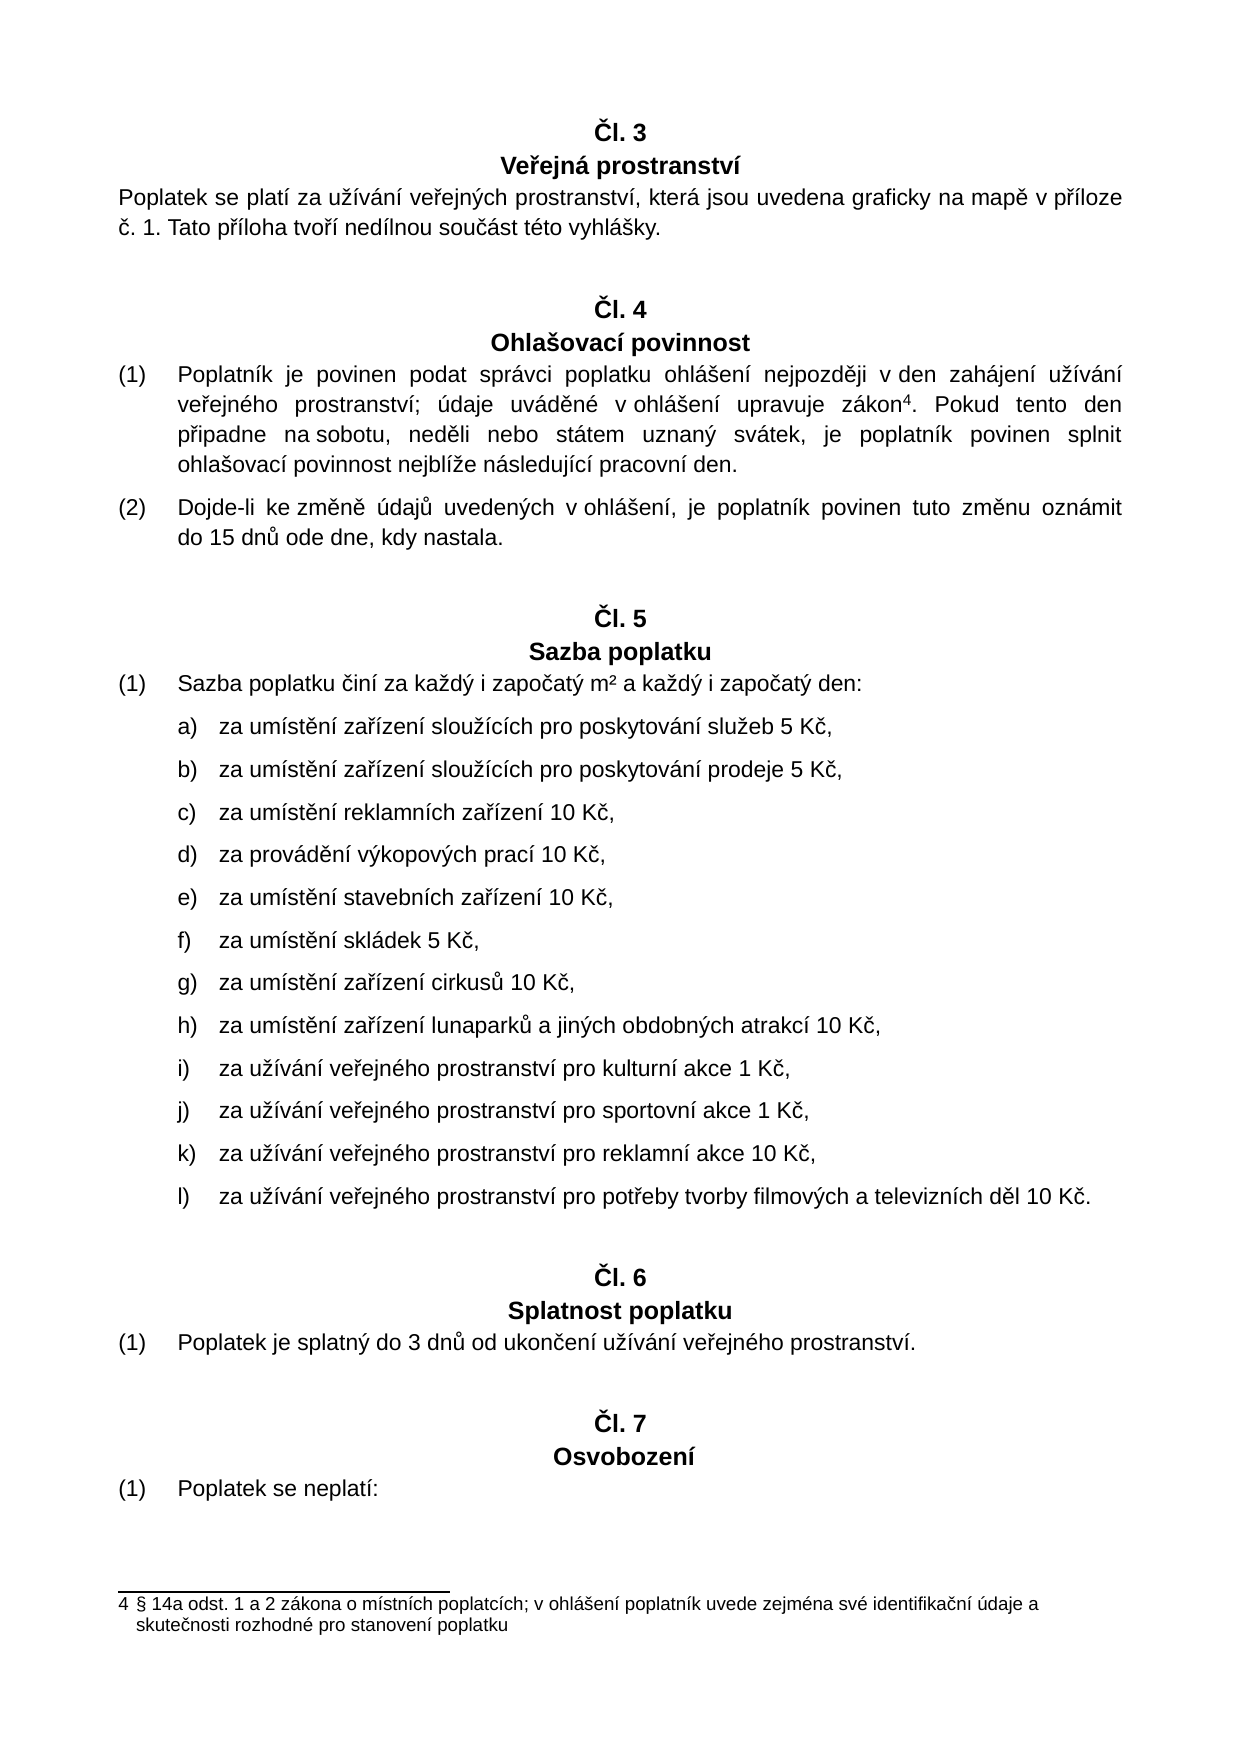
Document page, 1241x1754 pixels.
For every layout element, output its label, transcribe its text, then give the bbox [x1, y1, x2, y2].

subtitle Čl. 6 Splatnost poplatku [118, 1263, 1122, 1325]
list za umístění zařízení lunaparků a jiných obdobných atrakcí 10 Kč, [177, 1012, 1122, 1038]
subtitle Čl. 7 Osvobození [118, 1409, 1122, 1471]
subtitle Čl. 4 Ohlašovací povinnost [118, 294, 1122, 356]
list za umístění zařízení sloužících pro poskytování služeb 5 Kč, [177, 713, 1122, 739]
list Dojde-li ke změně údajů uvedených v ohlášení, je poplatník povinen tuto změnu oznámit do 15 dnů ode dne, kdy nastala. [118, 494, 1122, 551]
list za umístění zařízení cirkusů 10 Kč, [177, 969, 1122, 996]
list za provádění výkopových prací 10 Kč, [177, 841, 1122, 868]
text Poplatek se platí za užívání veřejných prostranství, která jsou uvedena graficky na mapě v příloze č. 1. Tato příloha tvoří nedílnou součást této vyhlášky. [118, 184, 1122, 241]
list Poplatek je splatný do 3 dnů od ukončení užívání veřejného prostranství. [118, 1329, 1122, 1356]
list Poplatek se neplatí: [118, 1475, 1122, 1502]
list za umístění zařízení sloužících pro poskytování prodeje 5 Kč, [177, 756, 1122, 782]
list za užívání veřejného prostranství pro kulturní akce 1 Kč, [177, 1055, 1122, 1081]
list § 14a odst. 1 a 2 zákona o místních poplatcích; v ohlášení poplatník uvede zejména své identifikační údaje a skutečnosti rozhodné pro stanovení poplatku [118, 1592, 1122, 1635]
list za umístění skládek 5 Kč, [177, 927, 1122, 953]
list za umístění reklamních zařízení 10 Kč, [177, 798, 1122, 825]
list za užívání veřejného prostranství pro sportovní akce 1 Kč, [177, 1097, 1122, 1124]
subtitle Čl. 5 Sazba poplatku [118, 604, 1122, 666]
list za užívání veřejného prostranství pro reklamní akce 10 Kč, [177, 1140, 1122, 1167]
list Sazba poplatku činí za každý i započatý m² a každý i započatý den: [118, 670, 1122, 697]
subtitle Čl. 3 Veřejná prostranství [118, 118, 1122, 180]
list za umístění stavebních zařízení 10 Kč, [177, 884, 1122, 910]
list za užívání veřejného prostranství pro potřeby tvorby filmových a televizních děl 10 Kč. [177, 1183, 1122, 1209]
list Poplatník je povinen podat správci poplatku ohlášení nejpozději v den zahájení užívání veřejného prostranství; údaje uváděné v ohlášení upravuje zákon. Pokud tento den připadne na sobotu, neděli nebo státem uznaný svátek, je poplatník povinen splnit ohlašovací povinnost nejblíže následující pracovní den. [118, 361, 1122, 478]
